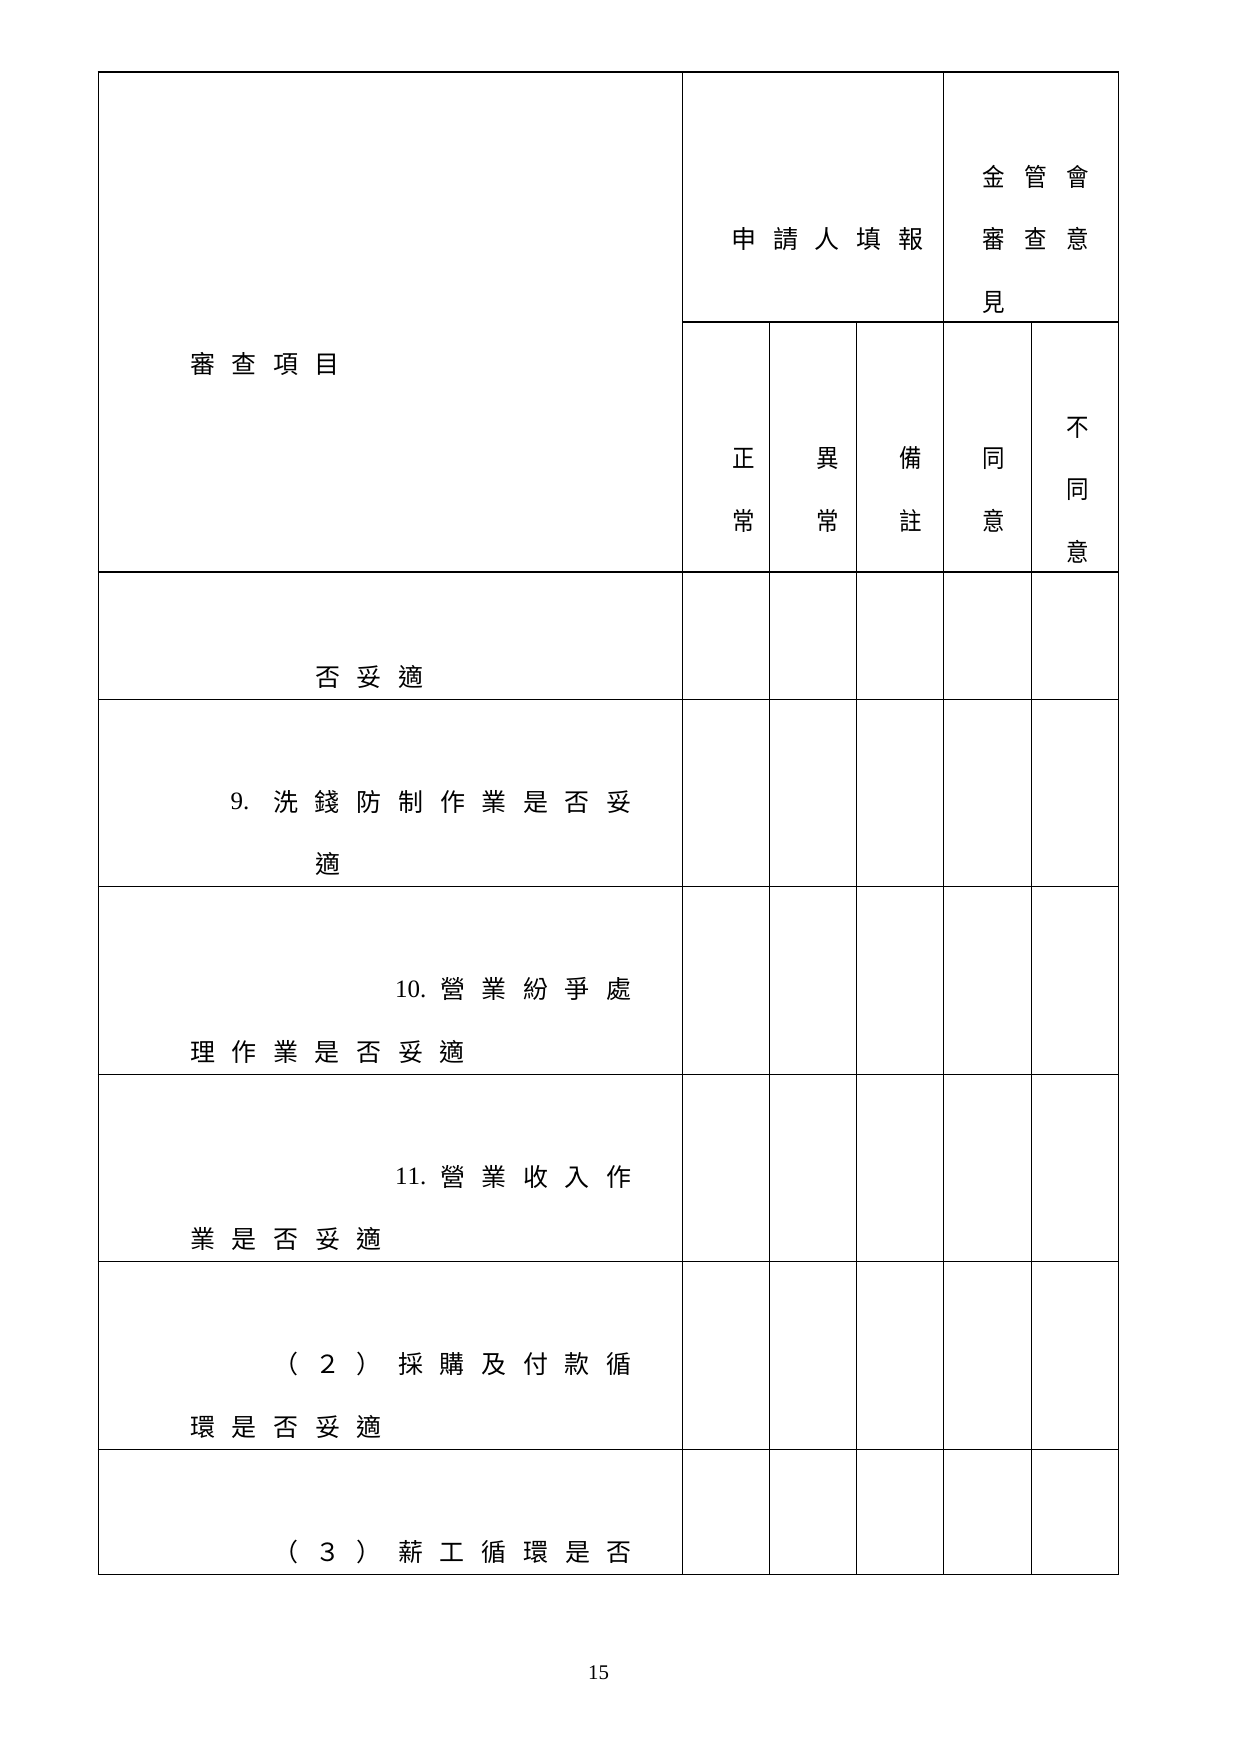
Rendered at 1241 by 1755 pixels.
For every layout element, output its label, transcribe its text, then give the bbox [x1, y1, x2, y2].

table_cell [1032, 700, 1118, 886]
table_header 申請人填報 [683, 73, 943, 321]
table_cell [683, 1075, 769, 1261]
table_cell [770, 573, 856, 698]
table_cell [944, 573, 1031, 698]
table_cell [944, 1450, 1031, 1573]
table_header 審查項目 [99, 73, 682, 571]
table_cell [944, 700, 1031, 886]
table_cell [1032, 1075, 1118, 1261]
table_cell 9.洗錢防制作業是否妥適 [99, 700, 682, 886]
table_cell 10.營業紛爭處理作業是否妥適 [99, 887, 682, 1073]
table_cell （２）採購及付款循環是否妥適 [99, 1262, 682, 1448]
table_cell [1032, 573, 1118, 698]
table_cell [1032, 1450, 1118, 1573]
table_cell [944, 1262, 1031, 1448]
table_cell [857, 700, 943, 886]
table_cell [770, 700, 856, 886]
table_cell 同意 [944, 323, 1031, 571]
table_cell [683, 1262, 769, 1448]
table_cell [857, 1450, 943, 1573]
table_cell [1032, 887, 1118, 1073]
table_cell 不同意 [1032, 323, 1118, 571]
table_cell [857, 573, 943, 698]
table_cell [770, 1075, 856, 1261]
table_cell [683, 1450, 769, 1573]
table_cell [944, 1075, 1031, 1261]
table_cell [770, 1262, 856, 1448]
table_cell [857, 1075, 943, 1261]
table_cell [944, 887, 1031, 1073]
table_cell 異常 [770, 323, 856, 571]
table_cell 否妥適 [99, 573, 682, 698]
table_cell [770, 1450, 856, 1573]
table_cell [1032, 1262, 1118, 1448]
table_cell [770, 887, 856, 1073]
table_cell [857, 1262, 943, 1448]
table_cell 備註 [857, 323, 943, 571]
table_cell [857, 887, 943, 1073]
table_cell [683, 700, 769, 886]
table_cell [683, 573, 769, 698]
table_cell 正常 [683, 323, 769, 571]
table_cell [683, 887, 769, 1073]
table_cell 11.營業收入作業是否妥適 [99, 1075, 682, 1261]
table_cell （３）薪工循環是否 [99, 1450, 682, 1573]
table_header 金管會 審查意見 [944, 73, 1118, 321]
